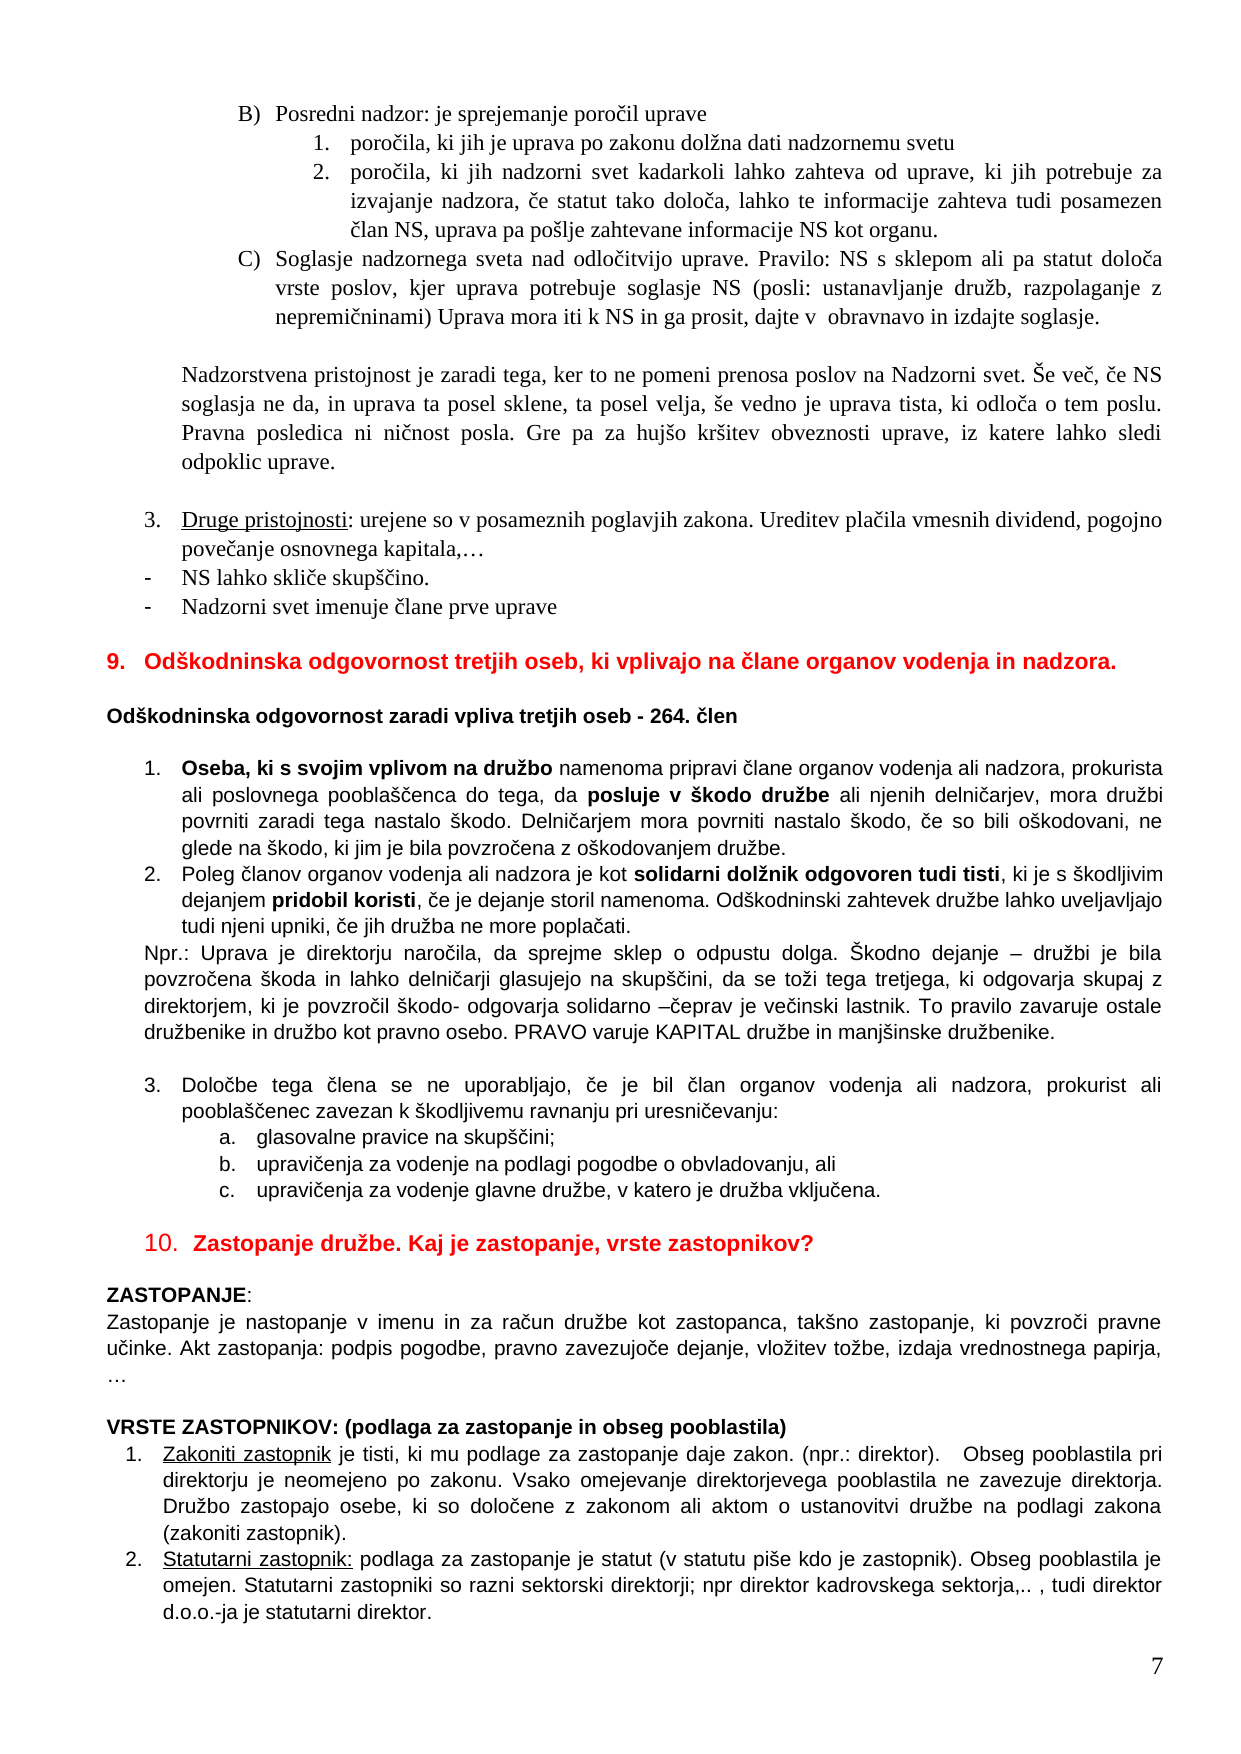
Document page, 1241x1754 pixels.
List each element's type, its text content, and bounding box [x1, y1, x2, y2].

text Nadzorstvena pristojnost je zaradi tega, ker to ne pomeni prenosa poslov na Nadzorni svet. Še več, če NS soglasja ne da, in uprava ta posel sklene, ta posel velja, še vedno je uprava tista, ki odloča o tem poslu. Pravna posledica ni ničnost posla. Gre pa za hujšo kršitev obveznosti uprave, iz katere lahko sledi odpoklic uprave. [181, 361, 1163, 474]
list Zastopanje družbe. Kaj je zastopanje, vrste zastopnikov? [144, 1228, 1163, 1257]
list Odškodninska odgovornost tretjih oseb, ki vplivajo na člane organov vodenja in nadzora. [106, 648, 1163, 674]
list Oseba, ki s svojim vplivom na družbo namenoma pripravi člane organov vodenja ali nadzora, prokurista ali poslovnega pooblaščenca do tega, da posluje v škodo družbe ali njenih delničarjev, mora družbi povrniti zaradi tega nastalo škodo. Delničarjem mora povrniti nastalo škodo, če so bili oškodovani, ne glede na škodo, ki jim je bila povzročena z oškodovanjem družbe. [144, 756, 1163, 859]
text VRSTE ZASTOPNIKOV: (podlaga za zastopanje in obseg pooblastila) [106, 1415, 1163, 1439]
list poročila, ki jih je uprava po zakonu dolžna dati nadzornemu svetu [313, 129, 1163, 156]
list upravičenja za vodenje glavne družbe, v katero je družba vključena. [219, 1178, 1163, 1202]
list Posredni nadzor: je sprejemanje poročil uprave [238, 100, 1163, 127]
list Druge pristojnosti: urejene so v posameznih poglavjih zakona. Ureditev plačila vmesnih dividend, pogojno povečanje osnovnega kapitala,… [144, 506, 1163, 561]
list Statutarni zastopnik: podlaga za zastopanje je statut (v statutu piše kdo je zastopnik). Obseg pooblastila je omejen. Statutarni zastopniki so razni sektorski direktorji; npr direktor kadrovskega sektorja,.. , tudi direktor d.o.o.-ja je statutarni direktor. [125, 1547, 1163, 1623]
list glasovalne pravice na skupščini; [219, 1125, 1163, 1149]
list Poleg članov organov vodenja ali nadzora je kot solidarni dolžnik odgovoren tudi tisti, ki je s škodljivim dejanjem pridobil koristi, če je dejanje storil namenoma. Odškodninski zahtevek družbe lahko uveljavljajo tudi njeni upniki, če jih družba ne more poplačati. [144, 862, 1163, 938]
list Soglasje nadzornega sveta nad odločitvijo uprave. Pravilo: NS s sklepom ali pa statut določa vrste poslov, kjer uprava potrebuje soglasje NS (posli: ustanavljanje družb, razpolaganje z nepremičninami) Uprava mora iti k NS in ga prosit, dajte v obravnavo in izdajte soglasje. [238, 245, 1163, 329]
list Zakoniti zastopnik je tisti, ki mu podlage za zastopanje daje zakon. (npr.: direktor). Obseg pooblastila pri direktorju je neomejeno po zakonu. Vsako omejevanje direktorjevega pooblastila ne zavezuje direktorja. Družbo zastopajo osebe, ki so določene z zakonom ali aktom o ustanovitvi družbe na podlagi zakona (zakoniti zastopnik). [125, 1441, 1163, 1544]
text ZASTOPANJE: [106, 1283, 1163, 1307]
list NS lahko skliče skupščino. [144, 564, 1163, 590]
list upravičenja za vodenje na podlagi pogodbe o obvladovanju, ali [219, 1152, 1163, 1176]
list Določbe tega člena se ne uporabljajo, če je bil član organov vodenja ali nadzora, prokurist ali pooblaščenec zavezan k škodljivemu ravnanju pri uresničevanju: [144, 1072, 1163, 1123]
text Zastopanje je nastopanje v imenu in za račun družbe kot zastopanca, takšno zastopanje, ki povzroči pravne učinke. Akt zastopanja: podpis pogodbe, pravno zavezujoče dejanje, vložitev tožbe, izdaja vrednostnega papirja, … [106, 1310, 1163, 1386]
list poročila, ki jih nadzorni svet kadarkoli lahko zahteva od uprave, ki jih potrebuje za izvajanje nadzora, če statut tako določa, lahko te informacije zahteva tudi posamezen član NS, uprava pa pošlje zahtevane informacije NS kot organu. [313, 158, 1163, 243]
text Npr.: Uprava je direktorju naročila, da sprejme sklep o odpustu dolga. Škodno dejanje – družbi je bila povzročena škoda in lahko delničarji glasujejo na skupščini, da se toži tega tretjega, ki odgovarja skupaj z direktorjem, ki je povzročil škodo- odgovarja solidarno –čeprav je večinski lastnik. To pravilo zavaruje ostale družbenike in družbo kot pravno osebo. PRAVO varuje KAPITAL družbe in manjšinske družbenike. [144, 941, 1163, 1044]
text Odškodninska odgovornost zaradi vpliva tretjih oseb - 264. člen [106, 703, 1163, 727]
list Nadzorni svet imenuje člane prve uprave [144, 593, 1163, 619]
